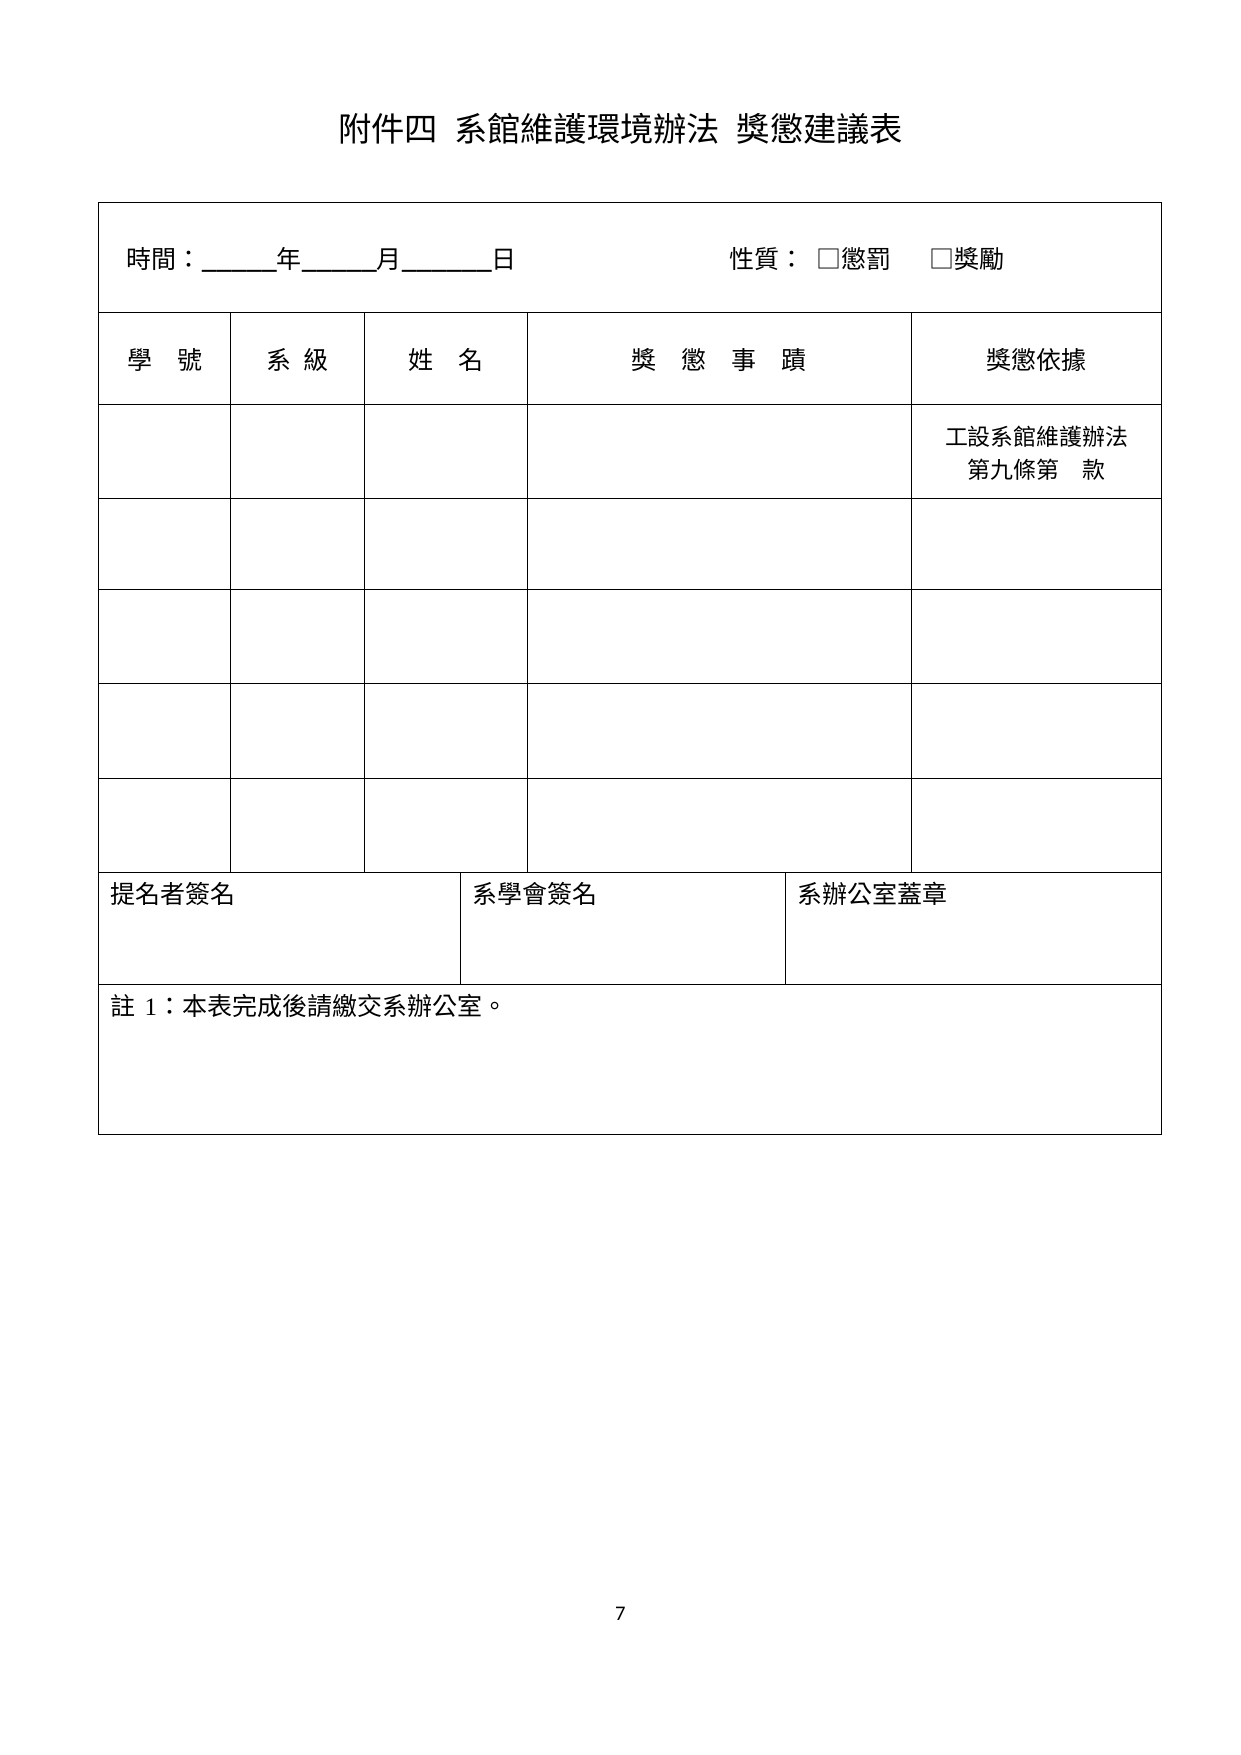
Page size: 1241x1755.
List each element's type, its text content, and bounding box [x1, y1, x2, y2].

table_cell 獎 懲 事 蹟 [528, 313, 911, 404]
table_cell [365, 684, 527, 778]
table_cell [528, 779, 911, 872]
subtitle 附件四 系館維護環境辦法 獎懲建議表 [219, 103, 1021, 151]
table_cell [231, 590, 364, 683]
table_cell [365, 405, 527, 498]
table_cell [528, 684, 911, 778]
table_cell 系辦公室蓋章 [786, 873, 1161, 984]
table_cell 系 級 [231, 313, 364, 404]
table_cell 姓 名 [365, 313, 527, 404]
table_cell [99, 779, 230, 872]
table_cell [912, 684, 1161, 778]
table_cell 學 號 [99, 313, 230, 404]
table_cell 系學會簽名 [461, 873, 785, 984]
table_cell [528, 590, 911, 683]
table_cell [231, 405, 364, 498]
table_cell 提名者簽名 [99, 873, 460, 984]
table_cell [528, 499, 911, 589]
table_cell [528, 405, 911, 498]
table_cell [912, 499, 1161, 589]
table_cell [231, 779, 364, 872]
table_cell [231, 499, 364, 589]
table_cell [99, 684, 230, 778]
table_cell [231, 684, 364, 778]
table_cell [912, 590, 1161, 683]
table_cell [99, 499, 230, 589]
table_cell [99, 405, 230, 498]
table_cell 工設系館維護辦法 第九條第 款 [912, 405, 1161, 498]
table_cell [365, 590, 527, 683]
table_cell 獎懲依據 [912, 313, 1161, 404]
table_cell [365, 499, 527, 589]
table_cell 註 1：本表完成後請繳交系辦公室。 [99, 985, 1161, 1134]
table_cell [365, 779, 527, 872]
table_header 時間：_____年_____月______日 性質： □懲罰 □獎勵 [99, 203, 1161, 312]
table_cell [912, 779, 1161, 872]
table_cell [99, 590, 230, 683]
